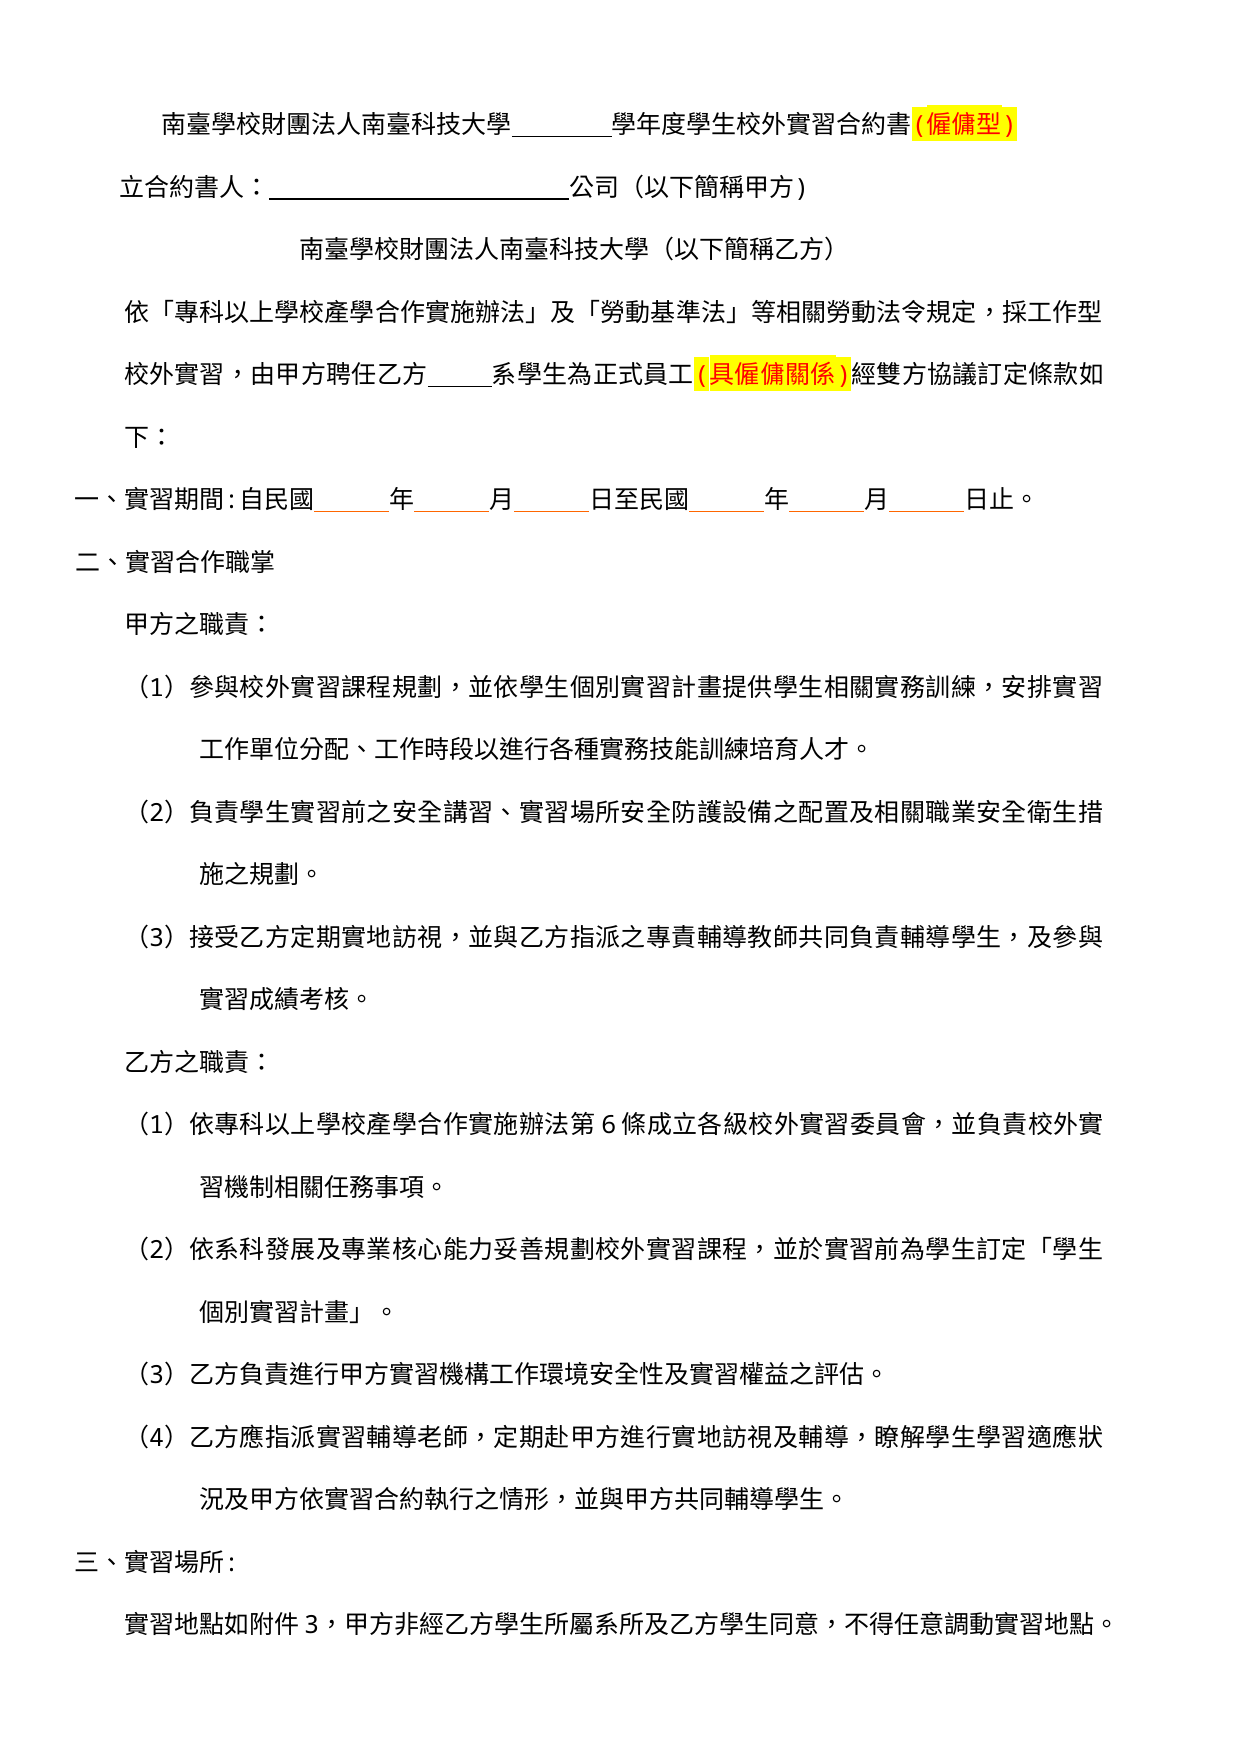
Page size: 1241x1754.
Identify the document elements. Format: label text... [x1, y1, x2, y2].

text 三、實習場所: [74, 1518, 1102, 1581]
list 參與校外實習課程規劃，並依學生個別實習計畫提供學生相關實務訓練，安排實習工作單位分配、工作時段以進行各種實務技能訓練培育人才。 [124, 643, 1104, 768]
text 南臺學校財團法人南臺科技大學 學年度學生校外實習合約書(僱傭型) [74, 81, 1104, 143]
list 依系科發展及專業核心能力妥善規劃校外實習課程，並於實習前為學生訂定「學生個別實習計畫」。 [124, 1206, 1104, 1331]
text 依「專科以上學校產學合作實施辦法」及「勞動基準法」等相關勞動法令規定，採工作型校外實習，由甲方聘任乙方 系學生為正式員工(具僱傭關係)經雙方協議訂定條款如下： [124, 268, 1104, 456]
text 乙方之職責： [124, 1018, 1104, 1081]
list 乙方應指派實習輔導老師，定期赴甲方進行實地訪視及輔導，瞭解學生學習適應狀況及甲方依實習合約執行之情形，並與甲方共同輔導學生。 [124, 1393, 1104, 1518]
text 實習地點如附件3，甲方非經乙方學生所屬系所及乙方學生同意，不得任意調動實習地點。 [124, 1581, 1104, 1643]
text 二、實習合作職掌 [75, 518, 1102, 581]
text 一、實習期間:自民國 年 月 日至民國 年 月 日止。 [74, 456, 1102, 518]
text 南臺學校財團法人南臺科技大學（以下簡稱乙方） [74, 206, 1104, 268]
text 立合約書人： 公司（以下簡稱甲方) [74, 143, 1004, 206]
list 接受乙方定期實地訪視，並與乙方指派之專責輔導教師共同負責輔導學生，及參與實習成績考核。 [124, 893, 1104, 1018]
text 甲方之職責： [124, 581, 1104, 643]
list 依專科以上學校產學合作實施辦法第6條成立各級校外實習委員會，並負責校外實習機制相關任務事項。 [124, 1081, 1104, 1206]
list 乙方負責進行甲方實習機構工作環境安全性及實習權益之評估。 [124, 1331, 1104, 1393]
list 負責學生實習前之安全講習、實習場所安全防護設備之配置及相關職業安全衛生措施之規劃。 [124, 768, 1104, 893]
